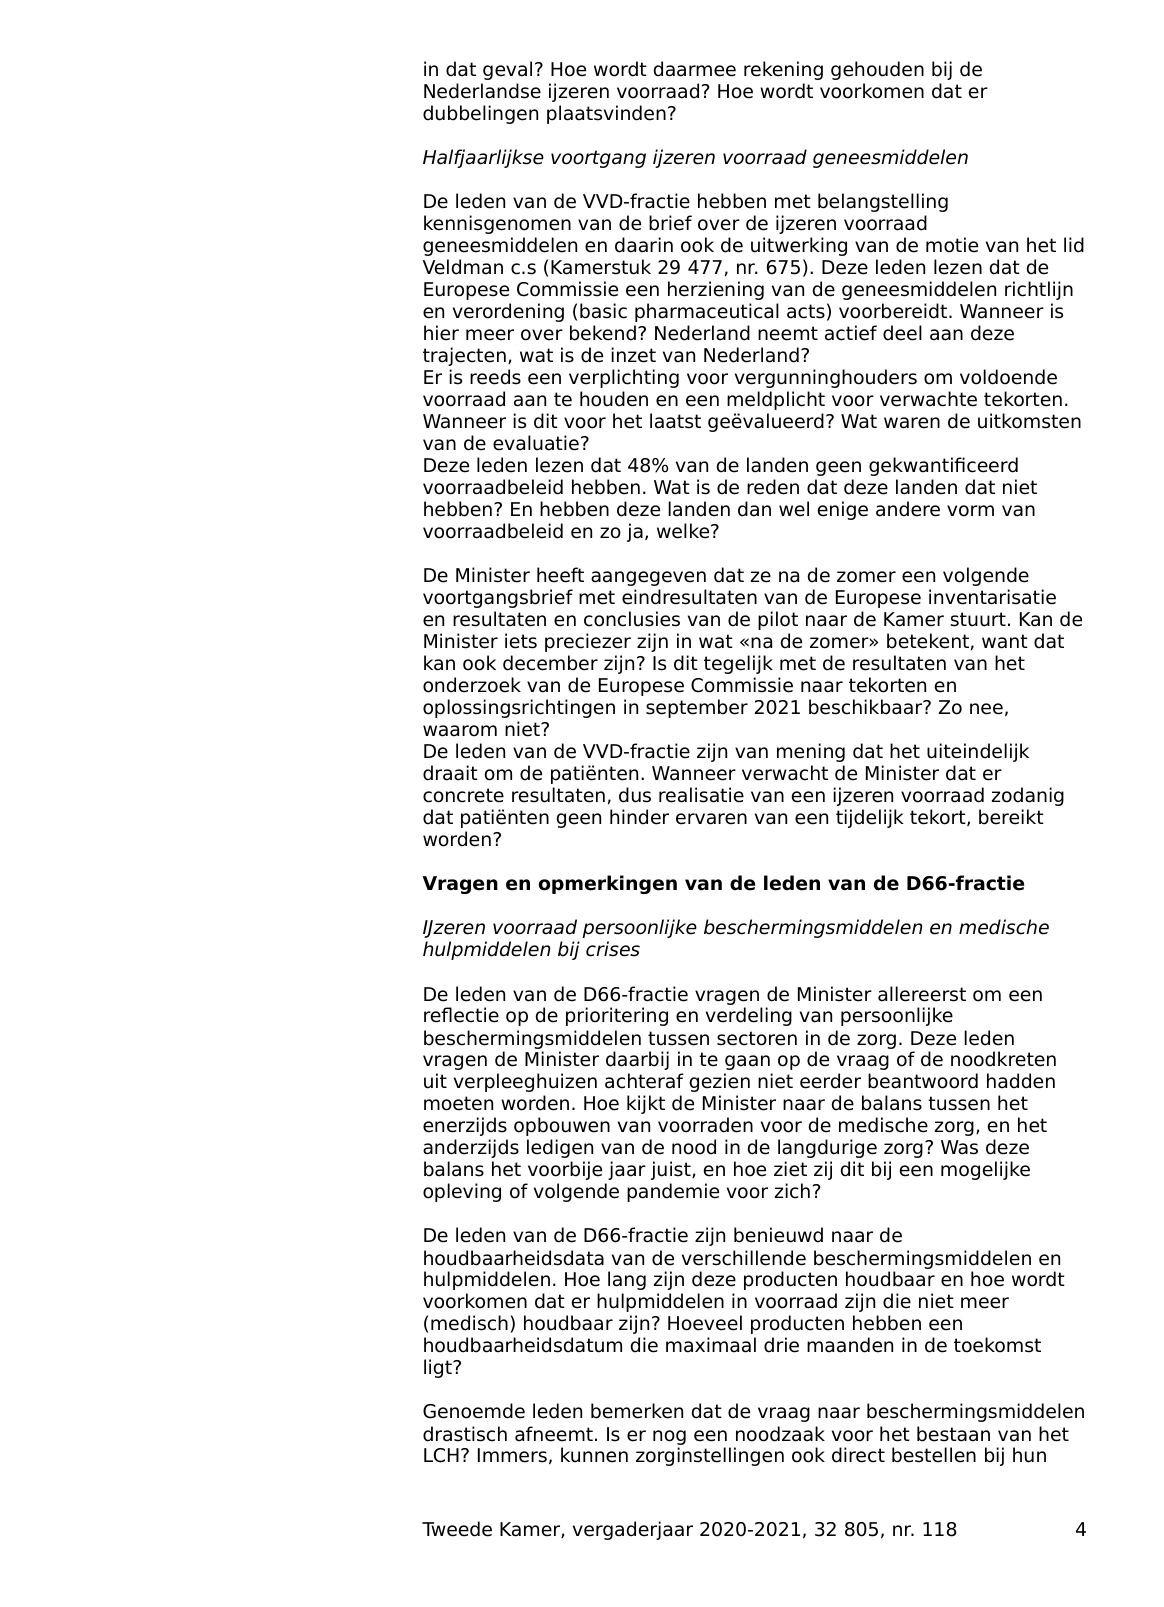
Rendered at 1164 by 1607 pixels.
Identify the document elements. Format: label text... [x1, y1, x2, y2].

text Genoemde leden bemerken dat de vraag naar beschermingsmiddelen drastisch afneemt. Is er nog een noodzaak voor het bestaan van het LCH? Immers, kunnen zorginstellingen ook direct bestellen bij hun [422, 1401, 1087, 1467]
text De leden van de D66-fractie vragen de Minister allereerst om een reflectie op de prioritering en verdeling van persoonlijke beschermingsmiddelen tussen sectoren in de zorg. Deze leden vragen de Minister daarbij in te gaan op de vraag of de noodkreten uit verpleeghuizen achteraf gezien niet eerder beantwoord hadden moeten worden. Hoe kijkt de Minister naar de balans tussen het enerzijds opbouwen van voorraden voor de medische zorg, en het anderzijds ledigen van de nood in de langdurige zorg? Was deze balans het voorbije jaar juist, en hoe ziet zij dit bij een mogelijke opleving of volgende pandemie voor zich? [422, 983, 1087, 1203]
text De leden van de VVD-fractie hebben met belangstelling kennisgenomen van de brief over de ijzeren voorraad geneesmiddelen en daarin ook de uitwerking van de motie van het lid Veldman c.s (Kamerstuk 29 477, nr. 675). Deze leden lezen dat de Europese Commissie een herziening van de geneesmiddelen richtlijn en verordening (basic pharmaceutical acts) voorbereidt. Wanneer is hier meer over bekend? Nederland neemt actief deel aan deze trajecten, wat is de inzet van Nederland? [422, 191, 1087, 367]
text De leden van de VVD-fractie zijn van mening dat het uiteindelijk draait om de patiënten. Wanneer verwacht de Minister dat er concrete resultaten, dus realisatie van een ijzeren voorraad zodanig dat patiënten geen hinder ervaren van een tijdelijk tekort, bereikt worden? [422, 741, 1087, 851]
subtitle IJzeren voorraad persoonlijke beschermingsmiddelen en medische hulpmiddelen bij crises [422, 917, 1087, 961]
subtitle Halfjaarlijkse voortgang ijzeren voorraad geneesmiddelen [422, 147, 1087, 169]
text De Minister heeft aangegeven dat ze na de zomer een volgende voortgangsbrief met eindresultaten van de Europese inventarisatie en resultaten en conclusies van de pilot naar de Kamer stuurt. Kan de Minister iets preciezer zijn in wat «na de zomer» betekent, want dat kan ook december zijn? Is dit tegelijk met de resultaten van het onderzoek van de Europese Commissie naar tekorten en oplossingsrichtingen in september 2021 beschikbaar? Zo nee, waarom niet? [422, 565, 1087, 741]
text De leden van de D66-fractie zijn benieuwd naar de houdbaarheidsdata van de verschillende beschermingsmiddelen en hulpmiddelen. Hoe lang zijn deze producten houdbaar en hoe wordt voorkomen dat er hulpmiddelen in voorraad zijn die niet meer (medisch) houdbaar zijn? Hoeveel producten hebben een houdbaarheidsdatum die maximaal drie maanden in de toekomst ligt? [422, 1225, 1087, 1379]
text in dat geval? Hoe wordt daarmee rekening gehouden bij de Nederlandse ijzeren voorraad? Hoe wordt voorkomen dat er dubbelingen plaatsvinden? [422, 59, 1087, 125]
subtitle Vragen en opmerkingen van de leden van de D66-fractie [422, 873, 1087, 895]
text Er is reeds een verplichting voor vergunninghouders om voldoende voorraad aan te houden en een meldplicht voor verwachte tekorten. Wanneer is dit voor het laatst geëvalueerd? Wat waren de uitkomsten van de evaluatie? [422, 367, 1087, 455]
text Deze leden lezen dat 48% van de landen geen gekwantificeerd voorraadbeleid hebben. Wat is de reden dat deze landen dat niet hebben? En hebben deze landen dan wel enige andere vorm van voorraadbeleid en zo ja, welke? [422, 455, 1087, 543]
